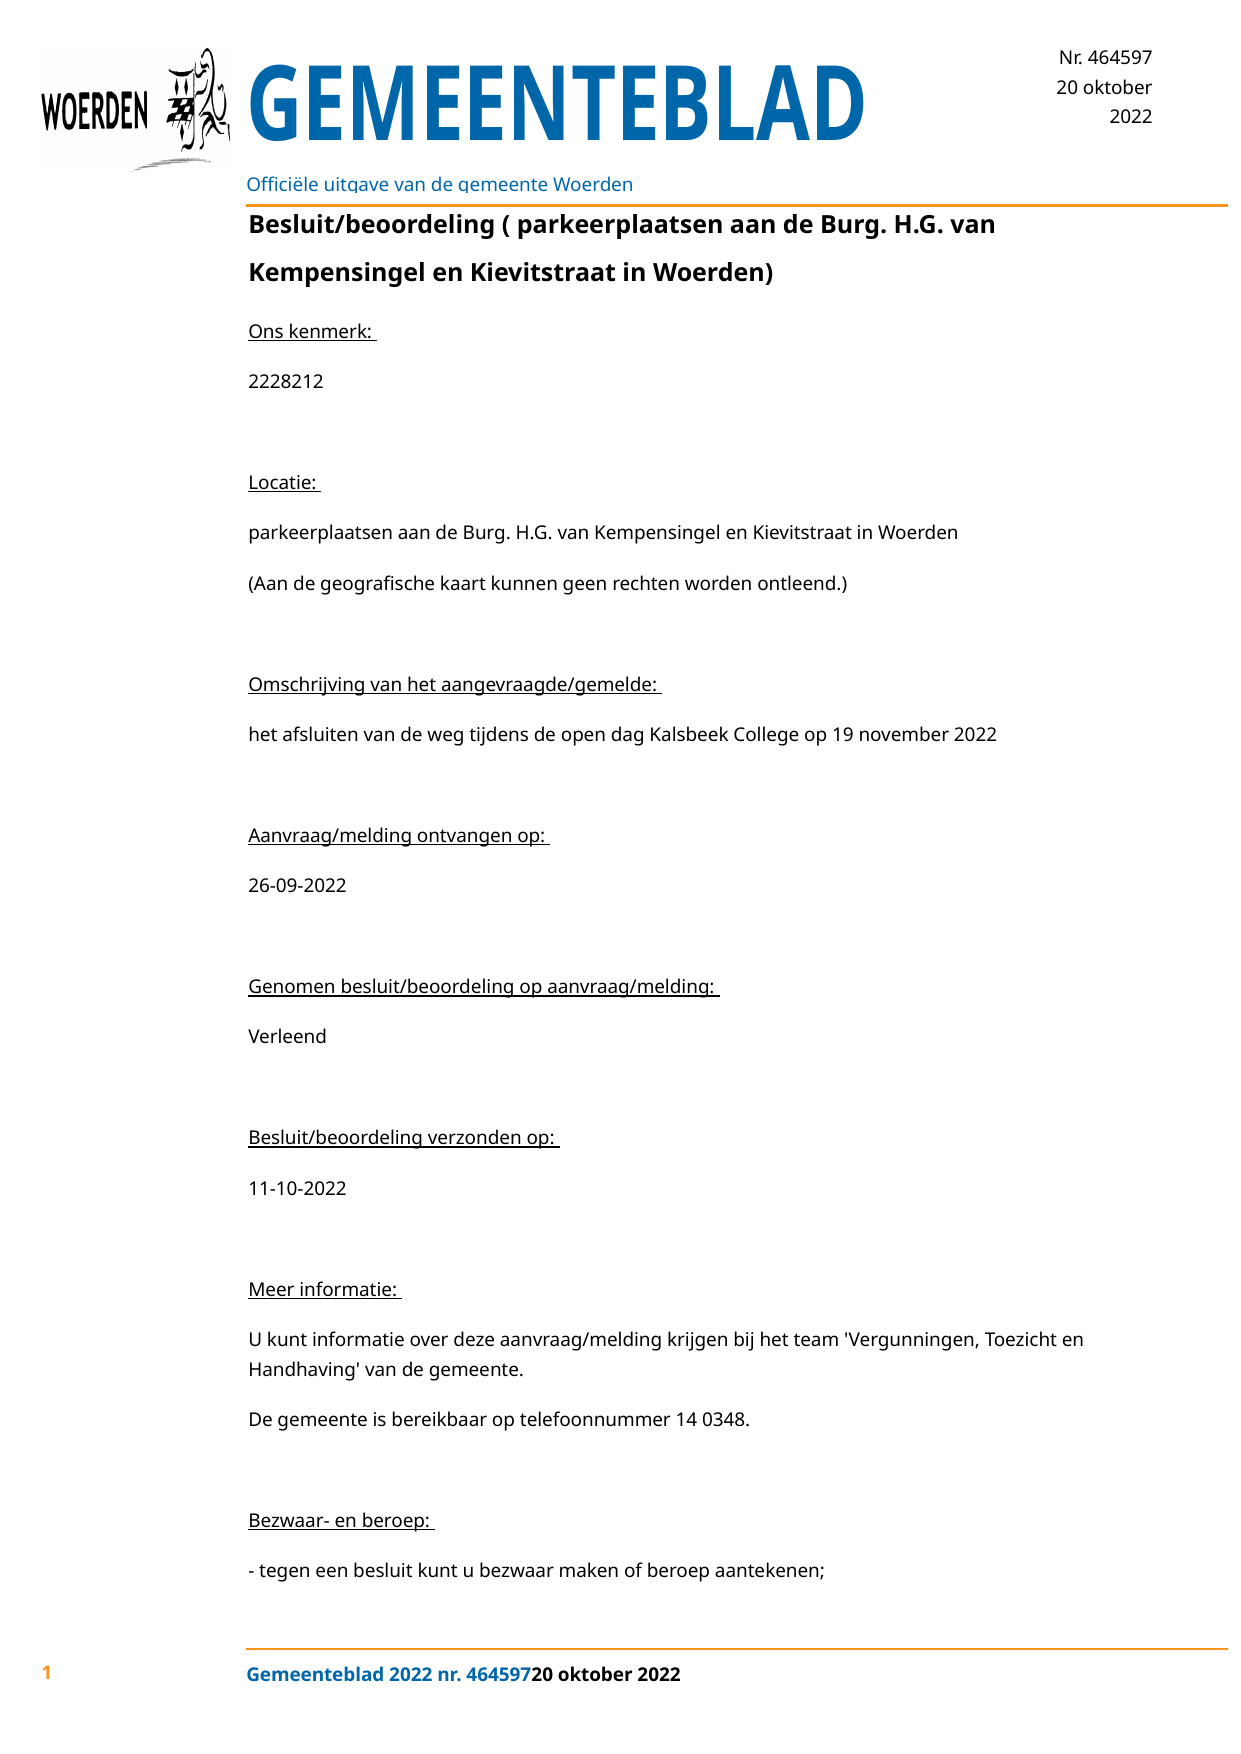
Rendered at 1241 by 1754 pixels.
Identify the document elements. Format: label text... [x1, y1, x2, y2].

text Meer informatie: [248, 1276, 1152, 1302]
text Besluit/beoordeling ( parkeerplaatsen aan de Burg. H.G. van Kempensingel en Kievitstraat in Woerden) [248, 207, 1152, 288]
text Locatie: [248, 469, 1152, 495]
text parkeerplaatsen aan de Burg. H.G. van Kempensingel en Kievitstraat in Woerden [248, 519, 1152, 545]
text 26-09-2022 [248, 872, 1152, 898]
text 2228212 [248, 368, 1152, 394]
text Ons kenmerk: [248, 318, 1152, 344]
text 11-10-2022 [248, 1175, 1152, 1201]
text De gemeente is bereikbaar op telefoonnummer 14 0348. [248, 1406, 1152, 1432]
text U kunt informatie over deze aanvraag/melding krijgen bij het team 'Vergunningen, Toezicht en Handhaving' van de gemeente. [248, 1326, 1152, 1382]
text Verleend [248, 1024, 1152, 1049]
text - tegen een besluit kunt u bezwaar maken of beroep aantekenen; [248, 1557, 1152, 1583]
text Bezwaar- en beroep: [248, 1507, 1152, 1533]
text het afsluiten van de weg tijdens de open dag Kalsbeek College op 19 november 2022 [248, 721, 1152, 747]
picture [41, 47, 231, 172]
text Aanvraag/melding ontvangen op: [248, 822, 1152, 848]
text (Aan de geografische kaart kunnen geen rechten worden ontleend.) [248, 570, 1152, 596]
text Genomen besluit/beoordeling op aanvraag/melding: [248, 973, 1152, 999]
text Omschrijving van het aangevraagde/gemelde: [248, 671, 1152, 697]
text Besluit/beoordeling verzonden op: [248, 1124, 1152, 1150]
